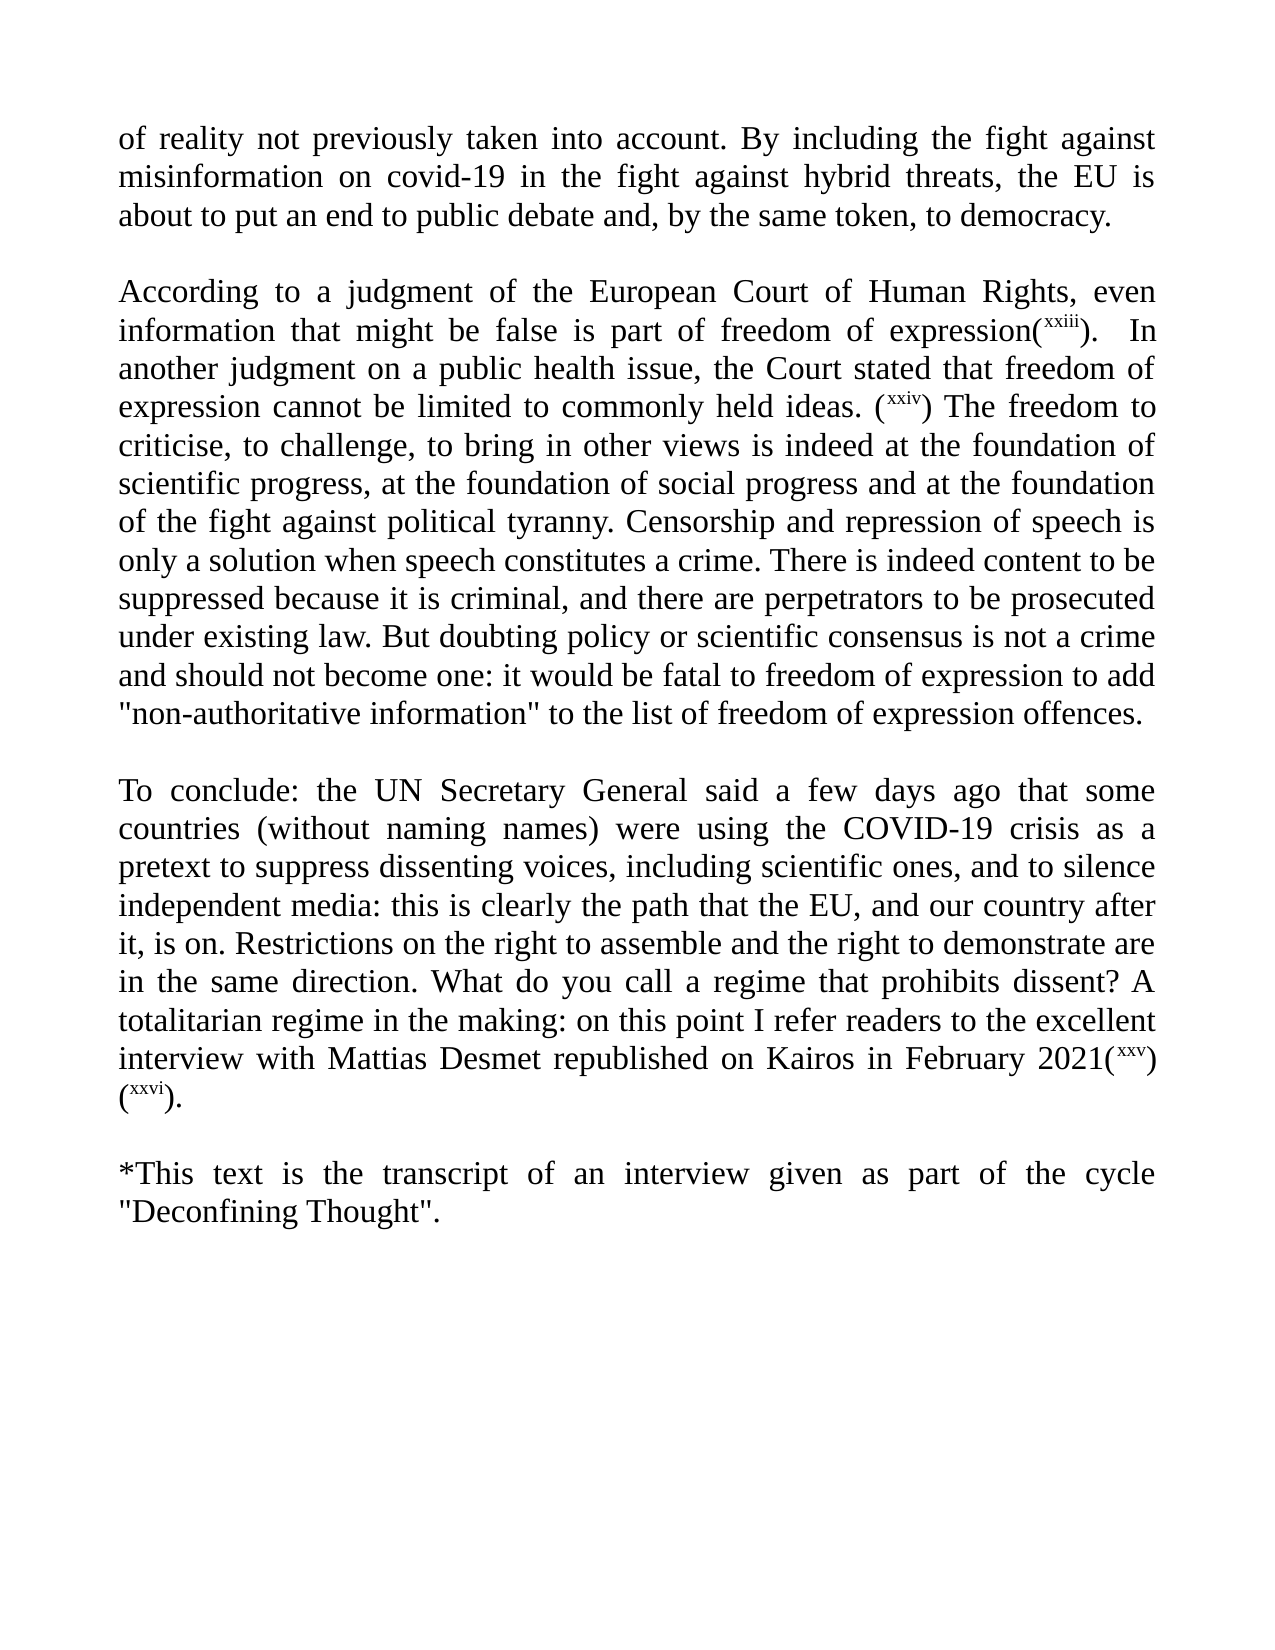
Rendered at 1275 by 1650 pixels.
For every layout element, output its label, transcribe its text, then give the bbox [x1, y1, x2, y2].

text *This text is the transcript of an interview given as part of the cycle "Deconfining Thought". [118, 1153, 1157, 1230]
text According to a judgment of the European Court of Human Rights, even information that might be false is part of freedom of expression(). In another judgment on a public health issue, the Court stated that freedom of expression cannot be limited to commonly held ideas. () The freedom to criticise, to challenge, to bring in other views is indeed at the foundation of scientific progress, at the foundation of social progress and at the foundation of the fight against political tyranny. Censorship and repression of speech is only a solution when speech constitutes a crime. There is indeed content to be suppressed because it is criminal, and there are perpetrators to be prosecuted under existing law. But doubting policy or scientific consensus is not a crime and should not become one: it would be fatal to freedom of expression to add "non-authoritative information" to the list of freedom of expression offences. [118, 271, 1157, 731]
text To conclude: the UN Secretary General said a few days ago that some countries (without naming names) were using the COVID-19 crisis as a pretext to suppress dissenting voices, including scientific ones, and to silence independent media: this is clearly the path that the EU, and our country after it, is on. Restrictions on the right to assemble and the right to demonstrate are in the same direction. What do you call a regime that prohibits dissent? A totalitarian regime in the making: on this point I refer readers to the excellent interview with Mattias Desmet republished on Kairos in February 2021()(). [118, 770, 1157, 1115]
text of reality not previously taken into account. By including the fight against misinformation on covid-19 in the fight against hybrid threats, the EU is about to put an end to public debate and, by the same token, to democracy. [118, 118, 1157, 233]
